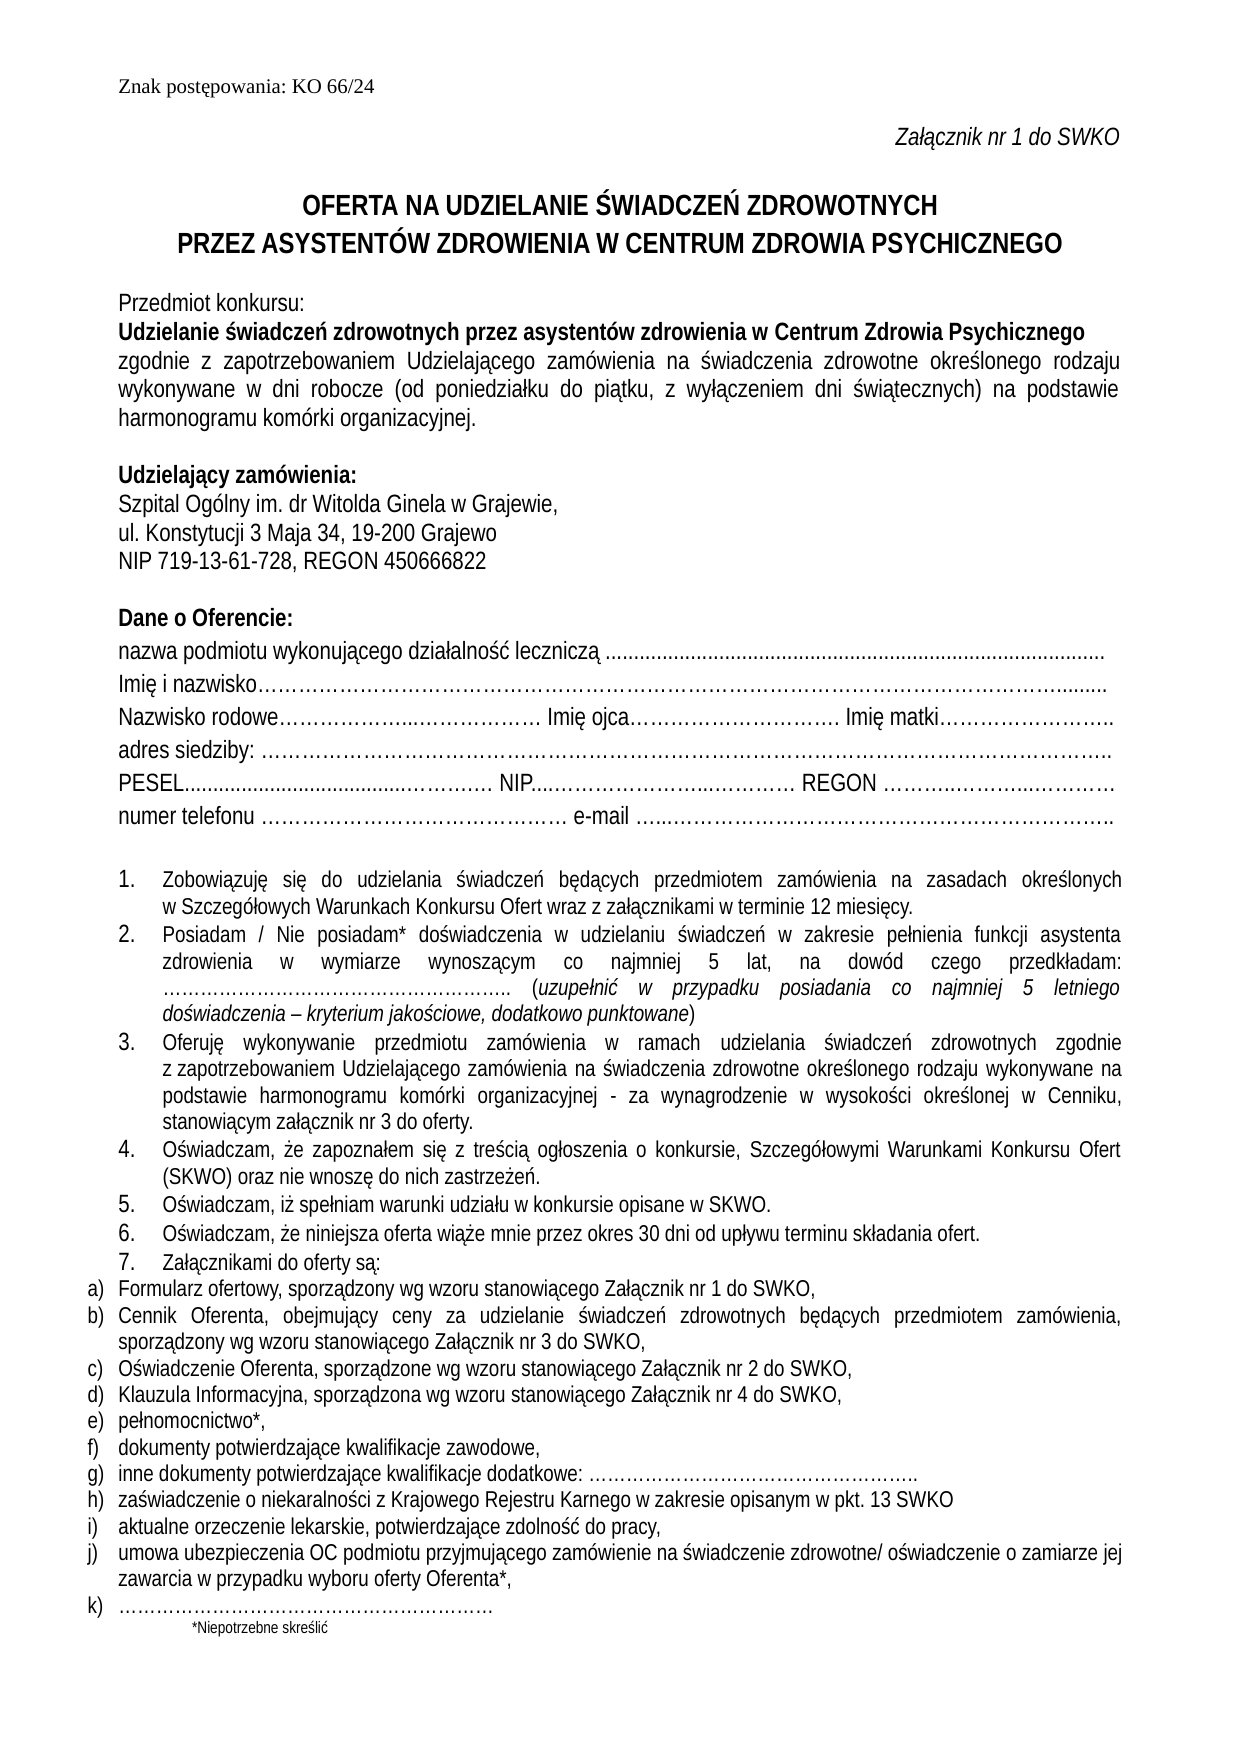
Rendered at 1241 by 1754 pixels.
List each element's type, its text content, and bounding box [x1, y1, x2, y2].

list Oświadczam, że niniejsza oferta wiąże mnie przez okres 30 dni od upływu terminu składania ofert. [118, 1218, 1122, 1247]
text adres siedziby: …………………………………………………………………………………………………………….. [118, 735, 1122, 764]
list Oświadczam, że zapoznałem się z treścią ogłoszenia o konkursie, Szczegółowymi Warunkami Konkursu Ofert (SKWO) oraz nie wnoszę do nich zastrzeżeń. [118, 1134, 1122, 1189]
list umowa ubezpieczenia OC podmiotu przyjmującego zamówienie na świadczenie zdrowotne/ oświadczenie o zamiarze jej zawarcia w przypadku wyboru oferty Oferenta*, [87, 1539, 1122, 1592]
text ul. Konstytucji 3 Maja 34, 19-200 Grajewo [118, 517, 1122, 546]
list Oświadczenie Oferenta, sporządzone wg wzoru stanowiącego Załącznik nr 2 do SWKO, [87, 1354, 1122, 1381]
list …………………………………………………… [87, 1592, 1122, 1618]
list Cennik Oferenta, obejmujący ceny za udzielanie świadczeń zdrowotnych będących przedmiotem zamówienia, sporządzony wg wzoru stanowiącego Załącznik nr 3 do SWKO, [87, 1302, 1122, 1354]
text Nazwisko rodowe………………...……………… Imię ojca…………………………. Imię matki…………………….. [118, 702, 1122, 731]
text Załącznik nr 1 do SWKO [118, 122, 1122, 151]
list inne dokumenty potwierdzające kwalifikacje dodatkowe: …………………………………………….. [87, 1460, 1122, 1486]
subtitle Przedmiot konkursu: [118, 288, 1122, 317]
subtitle zgodnie z zapotrzebowaniem Udzielającego zamówienia na świadczenia zdrowotne określonego rodzaju wykonywane w dni robocze (od poniedziałku do piątku, z wyłączeniem dni świątecznych) na podstawie harmonogramu komórki organizacyjnej. [118, 346, 1122, 432]
list Oświadczam, iż spełniam warunki udziału w konkursie opisane w SKWO. [118, 1189, 1122, 1218]
text Udzielający zamówienia: [118, 460, 1122, 489]
list pełnomocnictwo*, [87, 1407, 1122, 1433]
text PRZEZ ASYSTENTÓW ZDROWIENIA W CENTRUM ZDROWIA PSYCHICZNEGO [118, 226, 1122, 260]
text Imię i nazwisko………………………………………………………………………………………………………......... [118, 669, 1122, 698]
list Zobowiązuję się do udzielania świadczeń będących przedmiotem zamówienia na zasadach określonych w Szczegółowych Warunkach Konkursu Ofert wraz z załącznikami w terminie 12 miesięcy. [118, 864, 1122, 919]
text Szpital Ogólny im. dr Witolda Ginela w Grajewie, [118, 489, 1122, 517]
list Formularz ofertowy, sporządzony wg wzoru stanowiącego Załącznik nr 1 do SWKO, [87, 1275, 1122, 1302]
list Klauzula Informacyjna, sporządzona wg wzoru stanowiącego Załącznik nr 4 do SWKO, [87, 1381, 1122, 1407]
text Dane o Oferencie: [118, 603, 1122, 632]
text numer telefonu ……………………………………… e-mail …...……………………………………………………….. [118, 801, 1122, 829]
list Posiadam / Nie posiadam* doświadczenia w udzielaniu świadczeń w zakresie pełnienia funkcji asystenta zdrowienia w wymiarze wynoszącym co najmniej 5 lat, na dowód czego przedkładam: ……………………………………………….. (uzupełnić w przypadku posiadania co najmniej 5 letniego doświadczenia – kryterium jakościowe, dodatkowo punktowane) [118, 919, 1122, 1027]
list aktualne orzeczenie lekarskie, potwierdzające zdolność do pracy, [87, 1513, 1122, 1539]
text nazwa podmiotu wykonującego działalność leczniczą ........................................................................................ [118, 636, 1122, 665]
text *Niepotrzebne skreślić [192, 1618, 1122, 1637]
text PESEL.......................................……….… NIP....…………………...………… REGON ………..………...………… [118, 768, 1122, 797]
list Załącznikami do oferty są: [118, 1247, 1122, 1275]
list zaświadczenie o niekaralności z Krajowego Rejestru Karnego w zakresie opisanym w pkt. 13 SWKO [87, 1486, 1122, 1513]
subtitle Udzielanie świadczeń zdrowotnych przez asystentów zdrowienia w Centrum Zdrowia Psychicznego [118, 317, 1122, 346]
text NIP 719-13-61-728, REGON 450666822 [118, 546, 1122, 575]
text OFERTA NA UDZIELANIE ŚWIADCZEŃ ZDROWOTNYCH [118, 188, 1122, 221]
list dokumenty potwierdzające kwalifikacje zawodowe, [87, 1433, 1122, 1460]
list Oferuję wykonywanie przedmiotu zamówienia w ramach udzielania świadczeń zdrowotnych zgodnie z zapotrzebowaniem Udzielającego zamówienia na świadczenia zdrowotne określonego rodzaju wykonywane na podstawie harmonogramu komórki organizacyjnej - za wynagrodzenie w wysokości określonej w Cenniku, stanowiącym załącznik nr 3 do oferty. [118, 1027, 1122, 1134]
